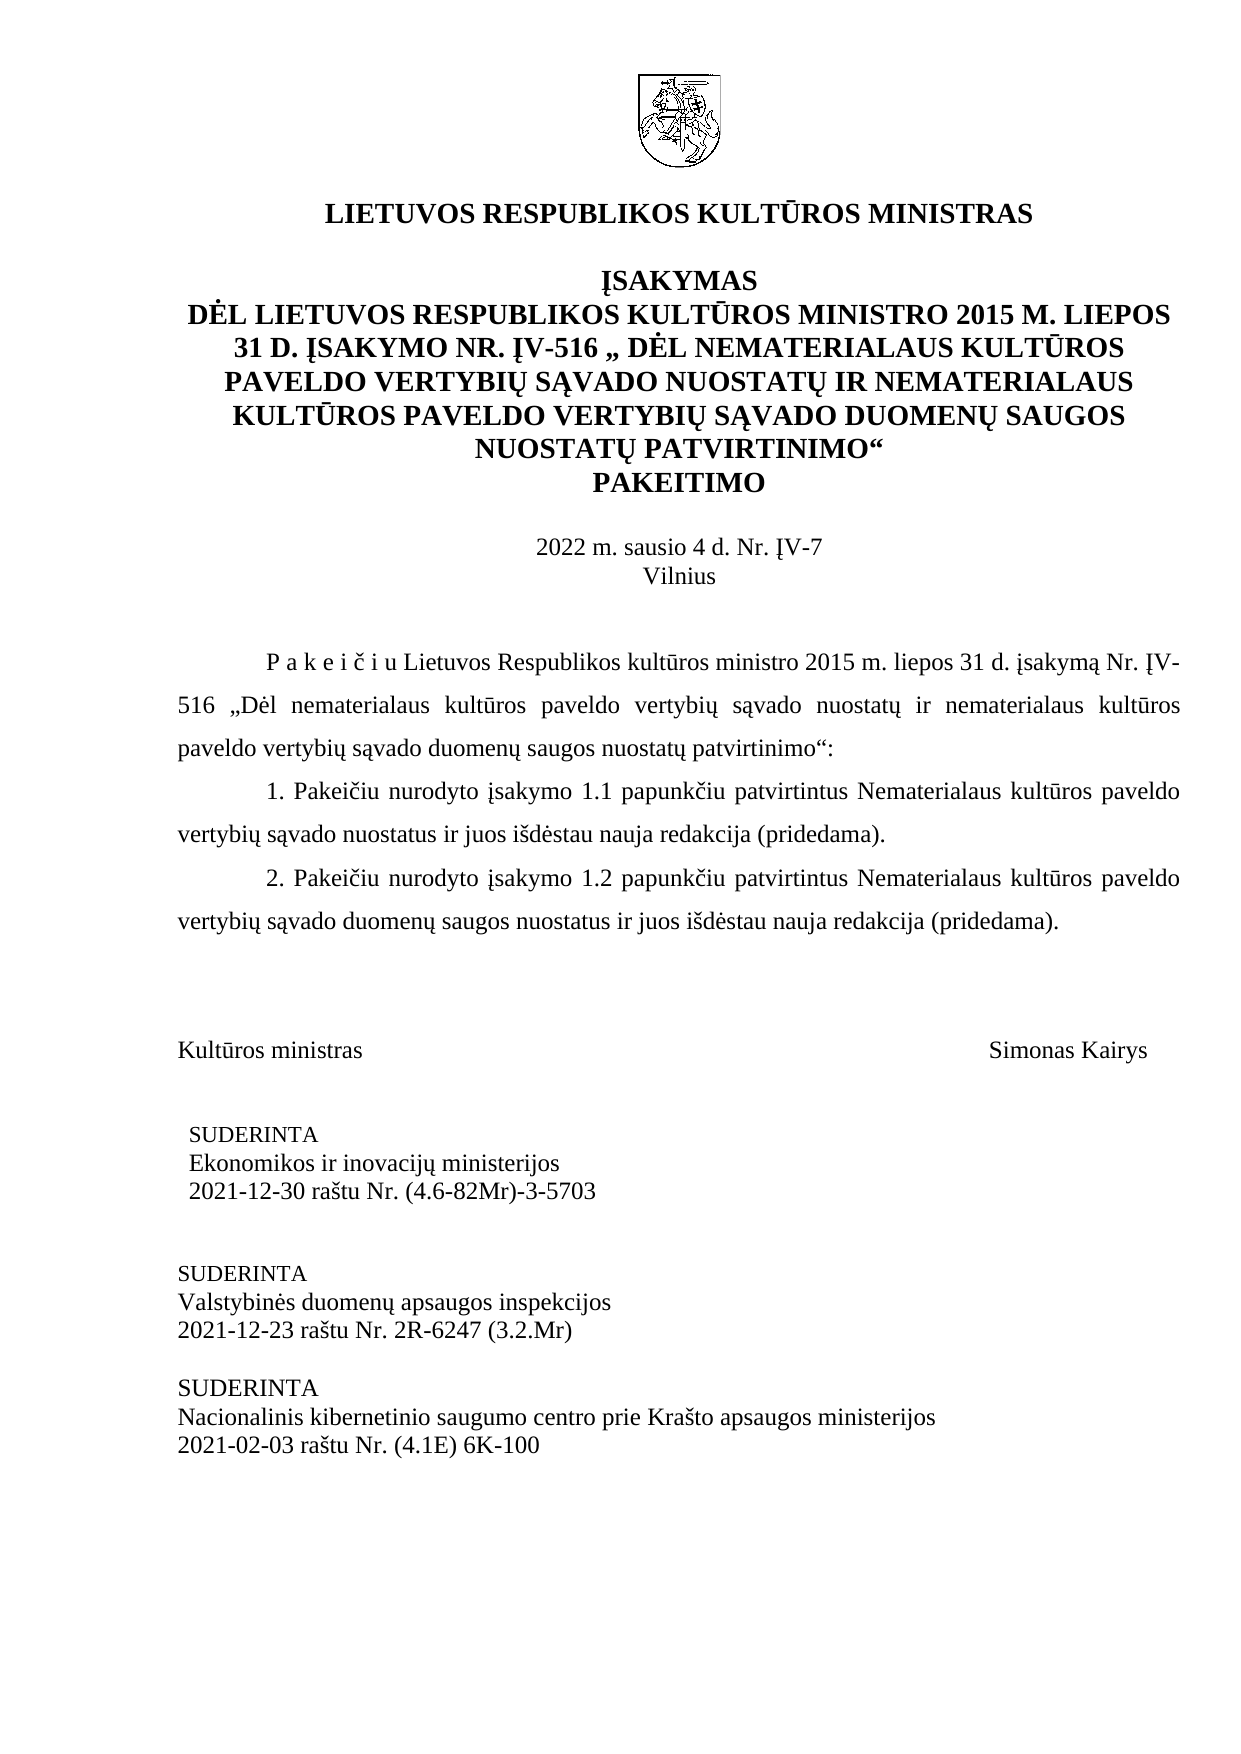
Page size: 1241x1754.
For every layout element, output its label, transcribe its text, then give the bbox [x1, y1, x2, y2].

text 2021-12-23 raštu Nr. 2R-6247 (3.2.Mr) [177, 1315, 1181, 1344]
table_cell [177, 1205, 708, 1234]
text PAKEITIMO [177, 465, 1181, 498]
table_header SUDERINTA Ekonomikos ir inovacijų ministerijos 2021-12-30 raštu Nr. (4.6-82Mr)-3-5703 [177, 1121, 708, 1205]
text P a k e i č i u Lietuvos Respublikos kultūros ministro 2015 m. liepos 31 d. įsakymą Nr. ĮV-516 „Dėl nematerialaus kultūros paveldo vertybių sąvado nuostatų ir nematerialaus kultūros paveldo vertybių sąvado duomenų saugos nuostatų patvirtinimo“: [177, 647, 1181, 762]
text LIETUVOS RESPUBLIKOS KULTŪROS MINISTRAS [177, 196, 1181, 230]
text Kultūros ministras Simonas Kairys [177, 1035, 1181, 1064]
text DĖL LIETUVOS RESPUBLIKOS KULTŪROS MINISTRO 2015 M. LIEPOS 31 D. ĮSAKYMO NR. ĮV-516 „ Dėl NEMATERIALAUS KULTŪROS PAVELDO VERTYBIŲ SĄVADO NUOSTATŲ ir NEMATERIALAUS KULTŪROS PAVELDO VERTYBIŲ SĄVADO duomenų saugos nuostatų PATVIRTINIMO“ [177, 297, 1181, 465]
text Vilnius [177, 561, 1181, 589]
text 2. Pakeičiu nurodyto įsakymo 1.2 papunkčiu patvirtintus Nematerialaus kultūros paveldo vertybių sąvado duomenų saugos nuostatus ir juos išdėstau nauja redakcija (pridedama). [177, 863, 1181, 934]
text SUDERINTA [177, 1373, 1181, 1402]
text SUDERINTA [177, 1260, 1181, 1287]
table_header [708, 1121, 1181, 1205]
text Valstybinės duomenų apsaugos inspekcijos [177, 1287, 1181, 1315]
table_cell [708, 1205, 1181, 1234]
text Nacionalinis kibernetinio saugumo centro prie Krašto apsaugos ministerijos [177, 1402, 1181, 1430]
text 2022 m. sausio 4 d. Nr. ĮV-7 [177, 532, 1181, 561]
text 1. Pakeičiu nurodyto įsakymo 1.1 papunkčiu patvirtintus Nematerialaus kultūros paveldo vertybių sąvado nuostatus ir juos išdėstau nauja redakcija (pridedama). [177, 776, 1181, 848]
text 2021-02-03 raštu Nr. (4.1E) 6K-100 [177, 1430, 1181, 1459]
text ĮSAKYMAS [177, 263, 1181, 297]
